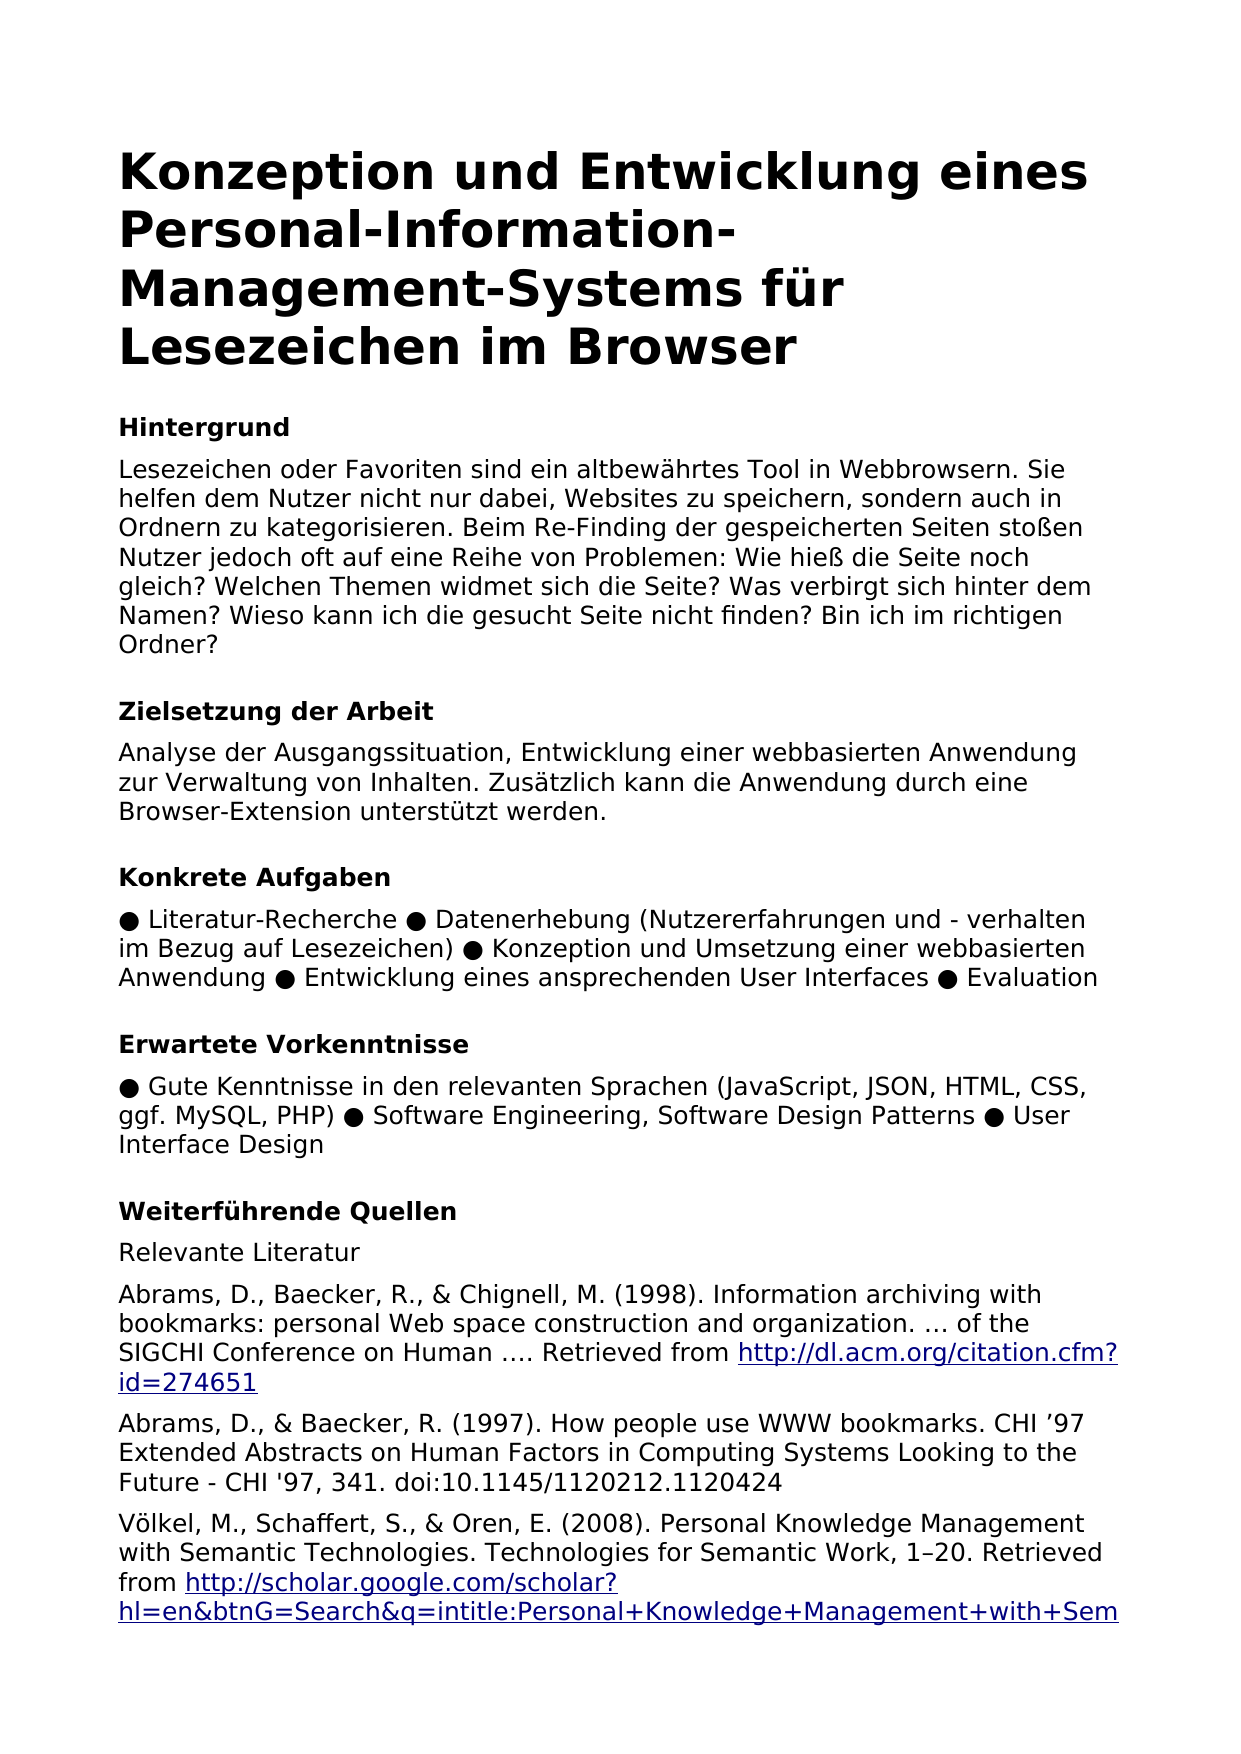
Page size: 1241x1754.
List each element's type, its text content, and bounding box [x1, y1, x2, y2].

text Völkel, M., Schaffert, S., & Oren, E. (2008). Personal Knowledge Management with Semantic Technologies. Technologies for Semantic Work, 1–20. Retrieved from http://scholar.google.com/scholar?hl=en&btnG=Search&q=intitle:Personal+Knowledge+Management+with+Sem [118, 1509, 1122, 1626]
subtitle Hintergrund [118, 413, 1122, 443]
text Analyse der Ausgangssituation, Entwicklung einer webbasierten Anwendung zur Verwaltung von Inhalten. Zusätzlich kann die Anwendung durch eine Browser-Extension unterstützt werden. [118, 738, 1122, 826]
text Lesezeichen oder Favoriten sind ein altbewährtes Tool in Webbrowsern. Sie helfen dem Nutzer nicht nur dabei, Websites zu speichern, sondern auch in Ordnern zu kategorisieren. Beim Re-Finding der gespeicherten Seiten stoßen Nutzer jedoch oft auf eine Reihe von Problemen: Wie hieß die Seite noch gleich? Welchen Themen widmet sich die Seite? Was verbirgt sich hinter dem Namen? Wieso kann ich die gesucht Seite nicht finden? Bin ich im richtigen Ordner? [118, 455, 1122, 659]
text Abrams, D., Baecker, R., & Chignell, M. (1998). Information archiving with bookmarks: personal Web space construction and organization. … of the SIGCHI Conference on Human …. Retrieved from http://dl.acm.org/citation.cfm?id=274651 [118, 1280, 1122, 1397]
text ● Literatur-Recherche ● Datenerhebung (Nutzererfahrungen und - verhalten im Bezug auf Lesezeichen) ● Konzeption und Umsetzung einer webbasierten Anwendung ● Entwicklung eines ansprechenden User Interfaces ● Evaluation [118, 905, 1122, 993]
text ● Gute Kenntnisse in den relevanten Sprachen (JavaScript, JSON, HTML, CSS, ggf. MySQL, PHP) ● Software Engineering, Software Design Patterns ● User Interface Design [118, 1072, 1122, 1159]
text Relevante Literatur [118, 1238, 1122, 1268]
subtitle Erwartete Vorkenntnisse [118, 1030, 1122, 1059]
subtitle Konzeption und Entwicklung eines Personal-Information-Management-Systems für Lesezeichen im Browser [118, 143, 1122, 376]
subtitle Zielsetzung der Arbeit [118, 697, 1122, 726]
text Abrams, D., & Baecker, R. (1997). How people use WWW bookmarks. CHI ’97 Extended Abstracts on Human Factors in Computing Systems Looking to the Future - CHI '97, 341. doi:10.1145/1120212.1120424 [118, 1409, 1122, 1497]
subtitle Konkrete Aufgaben [118, 863, 1122, 893]
subtitle Weiterführende Quellen [118, 1197, 1122, 1226]
